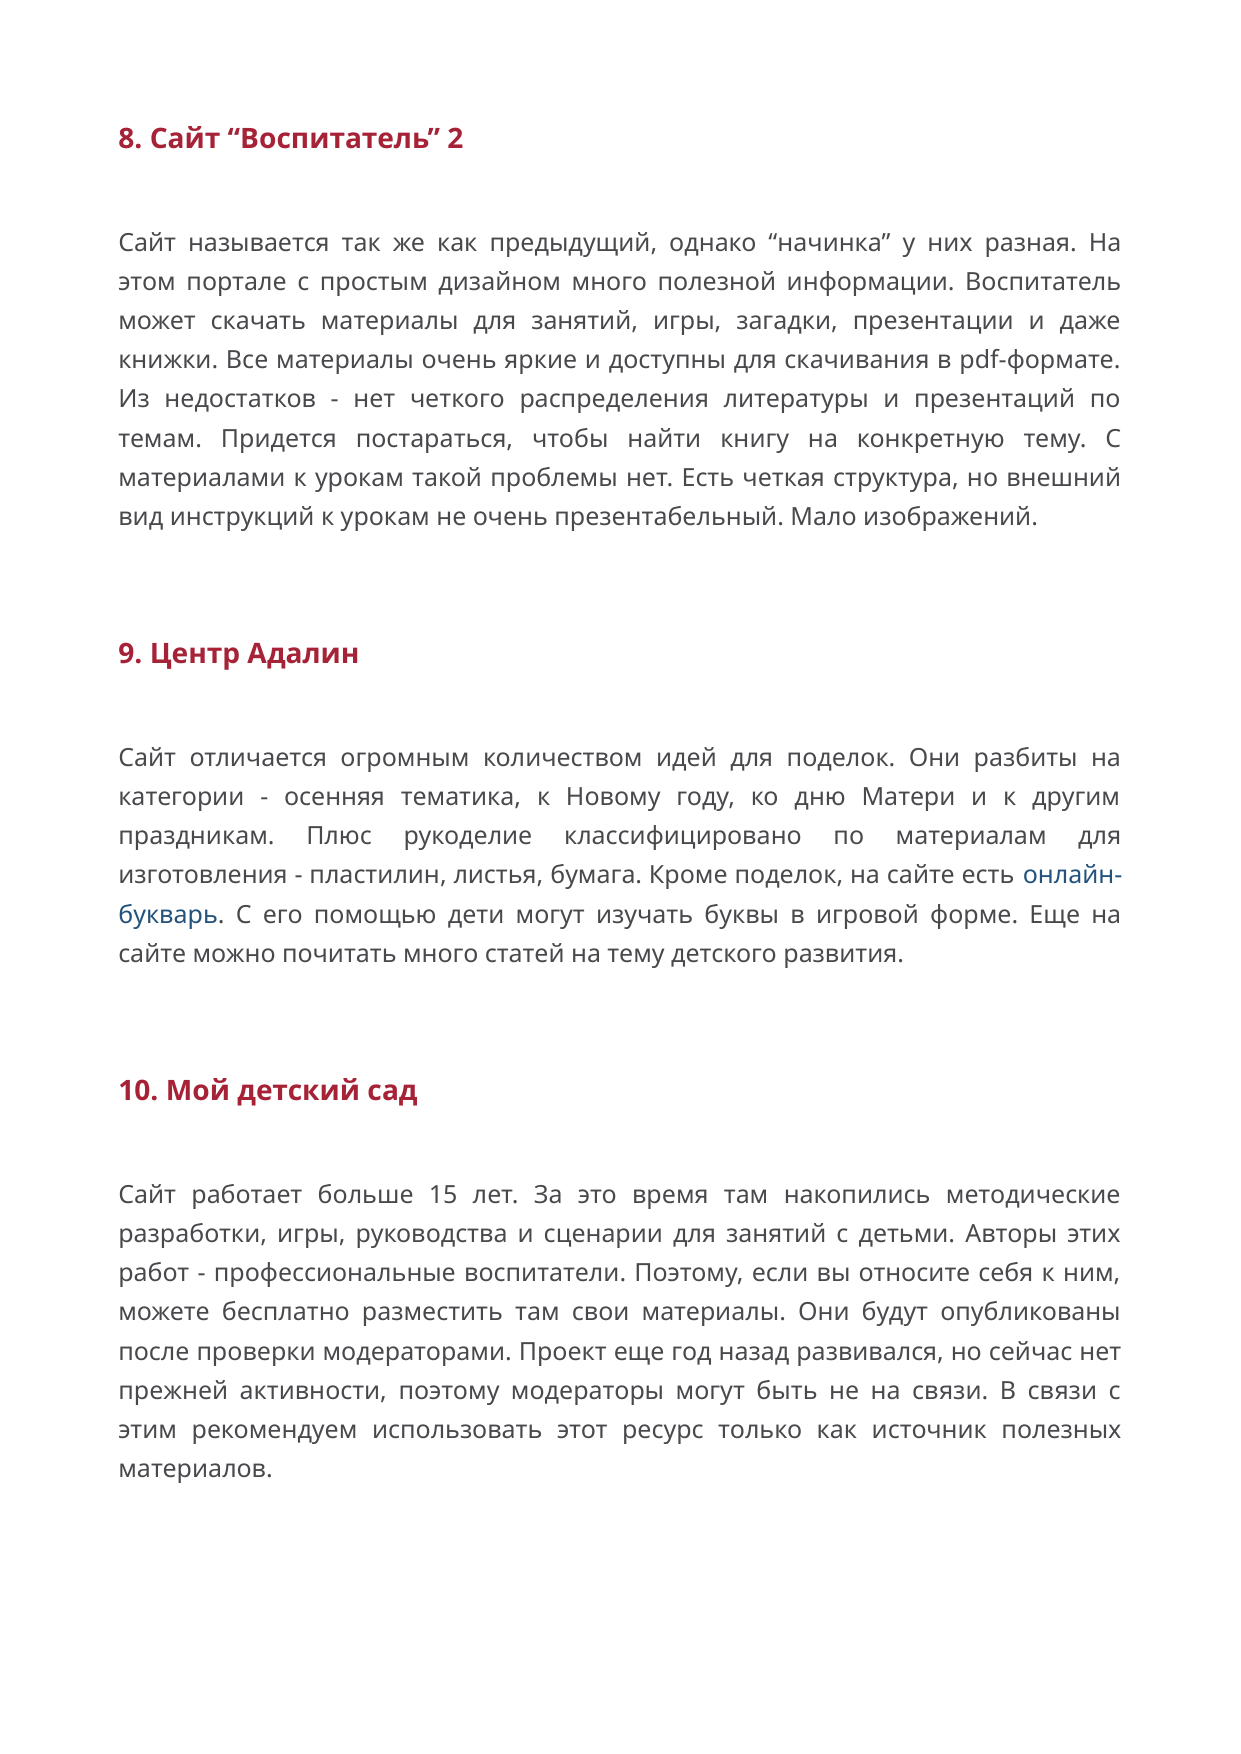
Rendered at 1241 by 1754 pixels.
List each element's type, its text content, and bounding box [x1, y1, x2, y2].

text Сайт работает больше 15 лет. За это время там накопились методические разработки, игры, руководства и сценарии для занятий с детьми. Авторы этих работ - профессиональные воспитатели. Поэтому, если вы относите себя к ним, можете бесплатно разместить там свои материалы. Они будут опубликованы после проверки модераторами. Проект еще год назад развивался, но сейчас нет прежней активности, поэтому модераторы могут быть не на связи. В связи с этим рекомендуем использовать этот ресурс только как источник полезных материалов. [118, 1177, 1122, 1485]
subtitle 9. Центр Адалин [118, 633, 1122, 672]
text Сайт называется так же как предыдущий, однако “начинка” у них разная. На этом портале с простым дизайном много полезной информации. Воспитатель может скачать материалы для занятий, игры, загадки, презентации и даже книжки. Все материалы очень яркие и доступны для скачивания в pdf-формате. Из недостатков - нет четкого распределения литературы и презентаций по темам. Придется постараться, чтобы найти книгу на конкретную тему. С материалами к урокам такой проблемы нет. Есть четкая структура, но внешний вид инструкций к урокам не очень презентабельный. Мало изображений. [118, 224, 1122, 533]
text Сайт отличается огромным количеством идей для поделок. Они разбиты на категории - осенняя тематика, к Новому году, ко дню Матери и к другим праздникам. Плюс рукоделие классифицировано по материалам для изготовления - пластилин, листья, бумага. Кроме поделок, на сайте есть онлайн-букварь. С его помощью дети могут изучать буквы в игровой форме. Еще на сайте можно почитать много статей на тему детского развития. [118, 740, 1122, 969]
subtitle 8. Сайт “Воспитатель” 2 [118, 118, 1122, 156]
subtitle 10. Мой детский сад [118, 1070, 1122, 1108]
